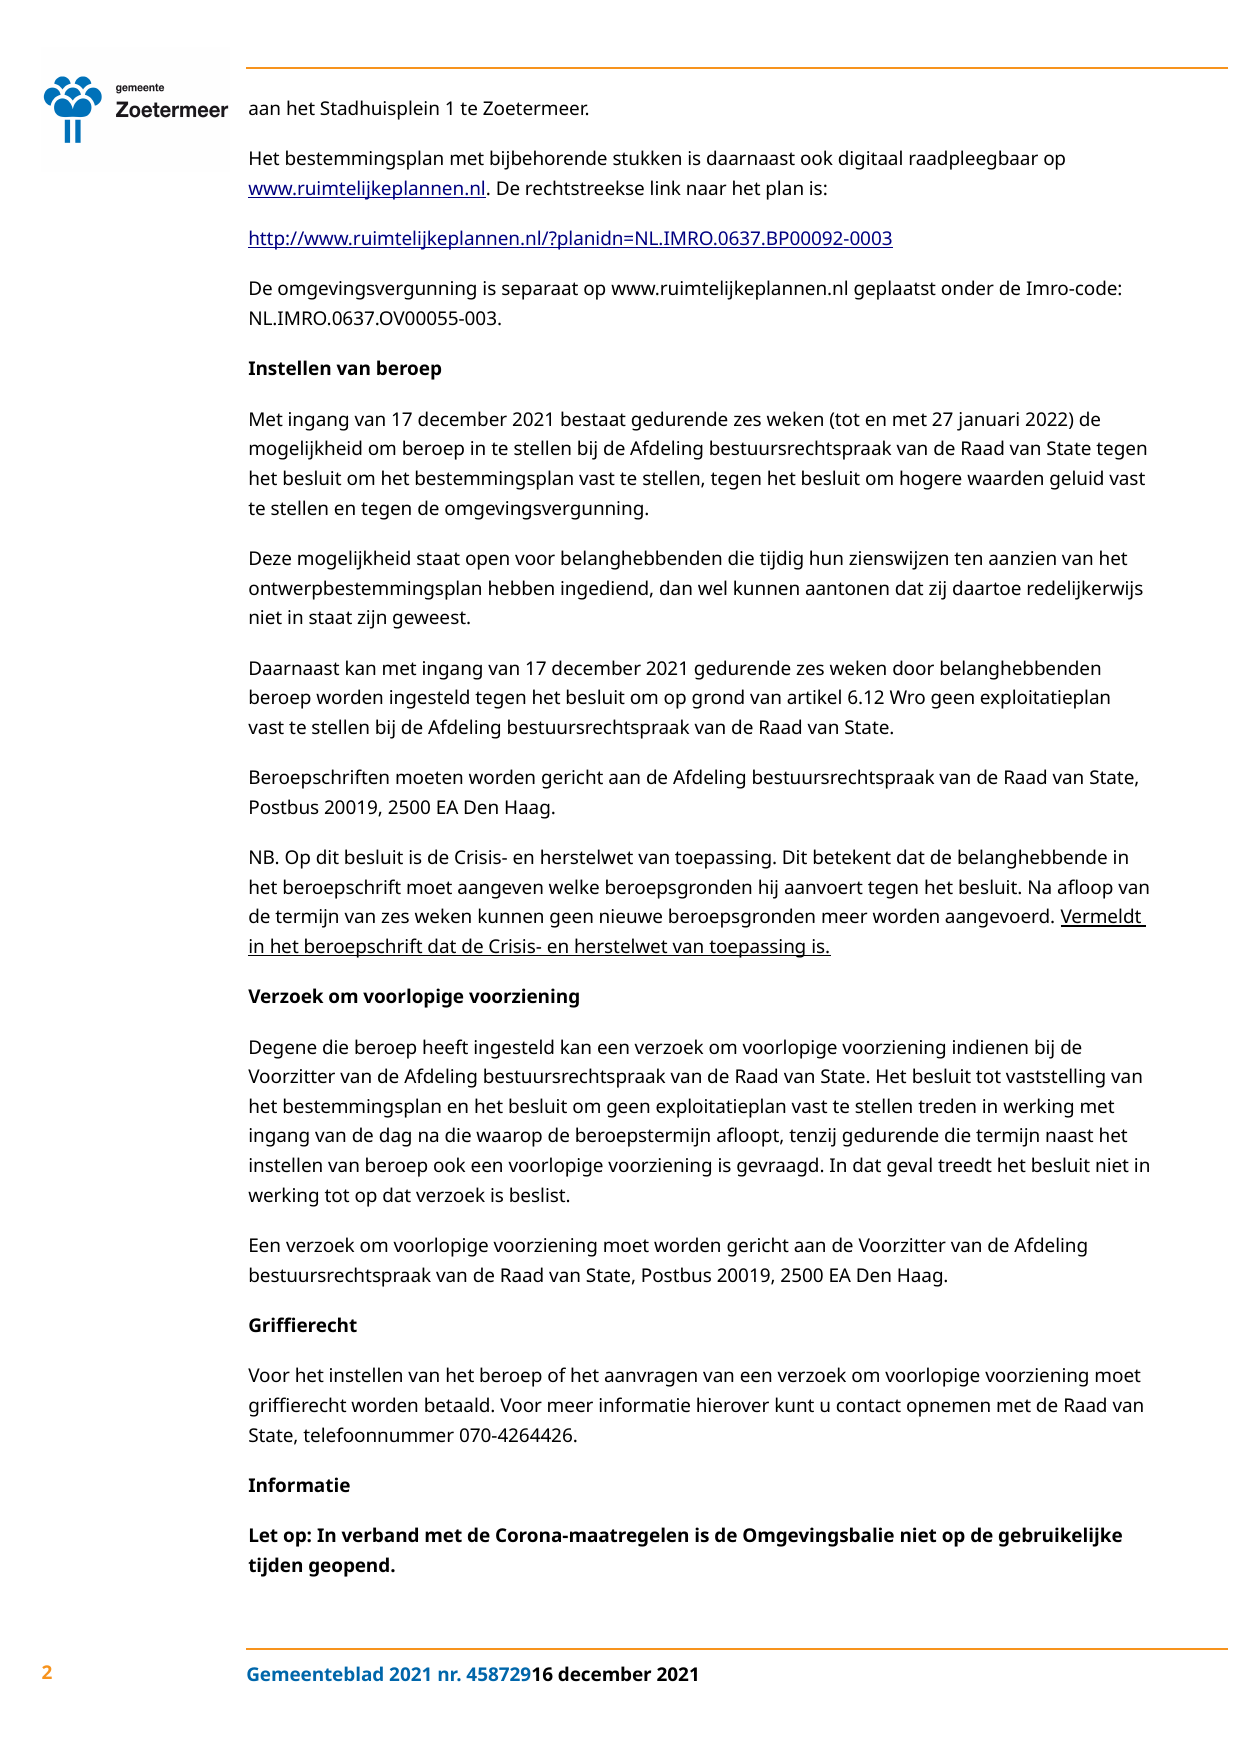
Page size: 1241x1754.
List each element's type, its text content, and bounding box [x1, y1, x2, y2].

picture [41, 47, 231, 172]
text Deze mogelijkheid staat open voor belanghebbenden die tijdig hun zienswijzen ten aanzien van het ontwerpbestemmingsplan hebben ingediend, dan wel kunnen aantonen dat zij daartoe redelijkerwijs niet in staat zijn geweest. [248, 545, 1152, 630]
text Instellen van beroep [248, 356, 1152, 381]
text NB. Op dit besluit is de Crisis- en herstelwet van toepassing. Dit betekent dat de belanghebbende in het beroepschrift moet aangeven welke beroepsgronden hij aanvoert tegen het besluit. Na afloop van de termijn van zes weken kunnen geen nieuwe beroepsgronden meer worden aangevoerd. Vermeldt in het beroepschrift dat de Crisis- en herstelwet van toepassing is. [248, 844, 1152, 959]
text Beroepschriften moeten worden gericht aan de Afdeling bestuursrechtspraak van de Raad van State, Postbus 20019, 2500 EA Den Haag. [248, 764, 1152, 820]
text De omgevingsvergunning is separaat op www.ruimtelijkeplannen.nl geplaatst onder de Imro-code: NL.IMRO.0637.OV00055-003. [248, 276, 1152, 331]
text Informatie [248, 1472, 1152, 1498]
text Een verzoek om voorlopige voorziening moet worden gericht aan de Voorzitter van de Afdeling bestuursrechtspraak van de Raad van State, Postbus 20019, 2500 EA Den Haag. [248, 1232, 1152, 1288]
text Verzoek om voorlopige voorziening [248, 983, 1152, 1009]
text Met ingang van 17 december 2021 bestaat gedurende zes weken (tot en met 27 januari 2022) de mogelijkheid om beroep in te stellen bij de Afdeling bestuursrechtspraak van de Raad van State tegen het besluit om het bestemmingsplan vast te stellen, tegen het besluit om hogere waarden geluid vast te stellen en tegen de omgevingsvergunning. [248, 406, 1152, 521]
text http://www.ruimtelijkeplannen.nl/?planidn=NL.IMRO.0637.BP00092-0003 [248, 225, 1152, 251]
text Daarnaast kan met ingang van 17 december 2021 gedurende zes weken door belanghebbenden beroep worden ingesteld tegen het besluit om op grond van artikel 6.12 Wro geen exploitatieplan vast te stellen bij de Afdeling bestuursrechtspraak van de Raad van State. [248, 655, 1152, 740]
text aan het Stadhuisplein 1 te Zoetermeer. [248, 95, 1152, 121]
text Het bestemmingsplan met bijbehorende stukken is daarnaast ook digitaal raadpleegbaar op www.ruimtelijkeplannen.nl. De rechtstreekse link naar het plan is: [248, 145, 1152, 201]
text Griffierecht [248, 1312, 1152, 1338]
text Degene die beroep heeft ingesteld kan een verzoek om voorlopige voorziening indienen bij de Voorzitter van de Afdeling bestuursrechtspraak van de Raad van State. Het besluit tot vaststelling van het bestemmingsplan en het besluit om geen exploitatieplan vast te stellen treden in werking met ingang van de dag na die waarop de beroepstermijn afloopt, tenzij gedurende die termijn naast het instellen van beroep ook een voorlopige voorziening is gevraagd. In dat geval treedt het besluit niet in werking tot op dat verzoek is beslist. [248, 1034, 1152, 1208]
text Let op: In verband met de Corona-maatregelen is de Omgevingsbalie niet op de gebruikelijke tijden geopend. [248, 1523, 1152, 1578]
text Voor het instellen van het beroep of het aanvragen van een verzoek om voorlopige voorziening moet griffierecht worden betaald. Voor meer informatie hierover kunt u contact opnemen met de Raad van State, telefoonnummer 070-4264426. [248, 1363, 1152, 1448]
